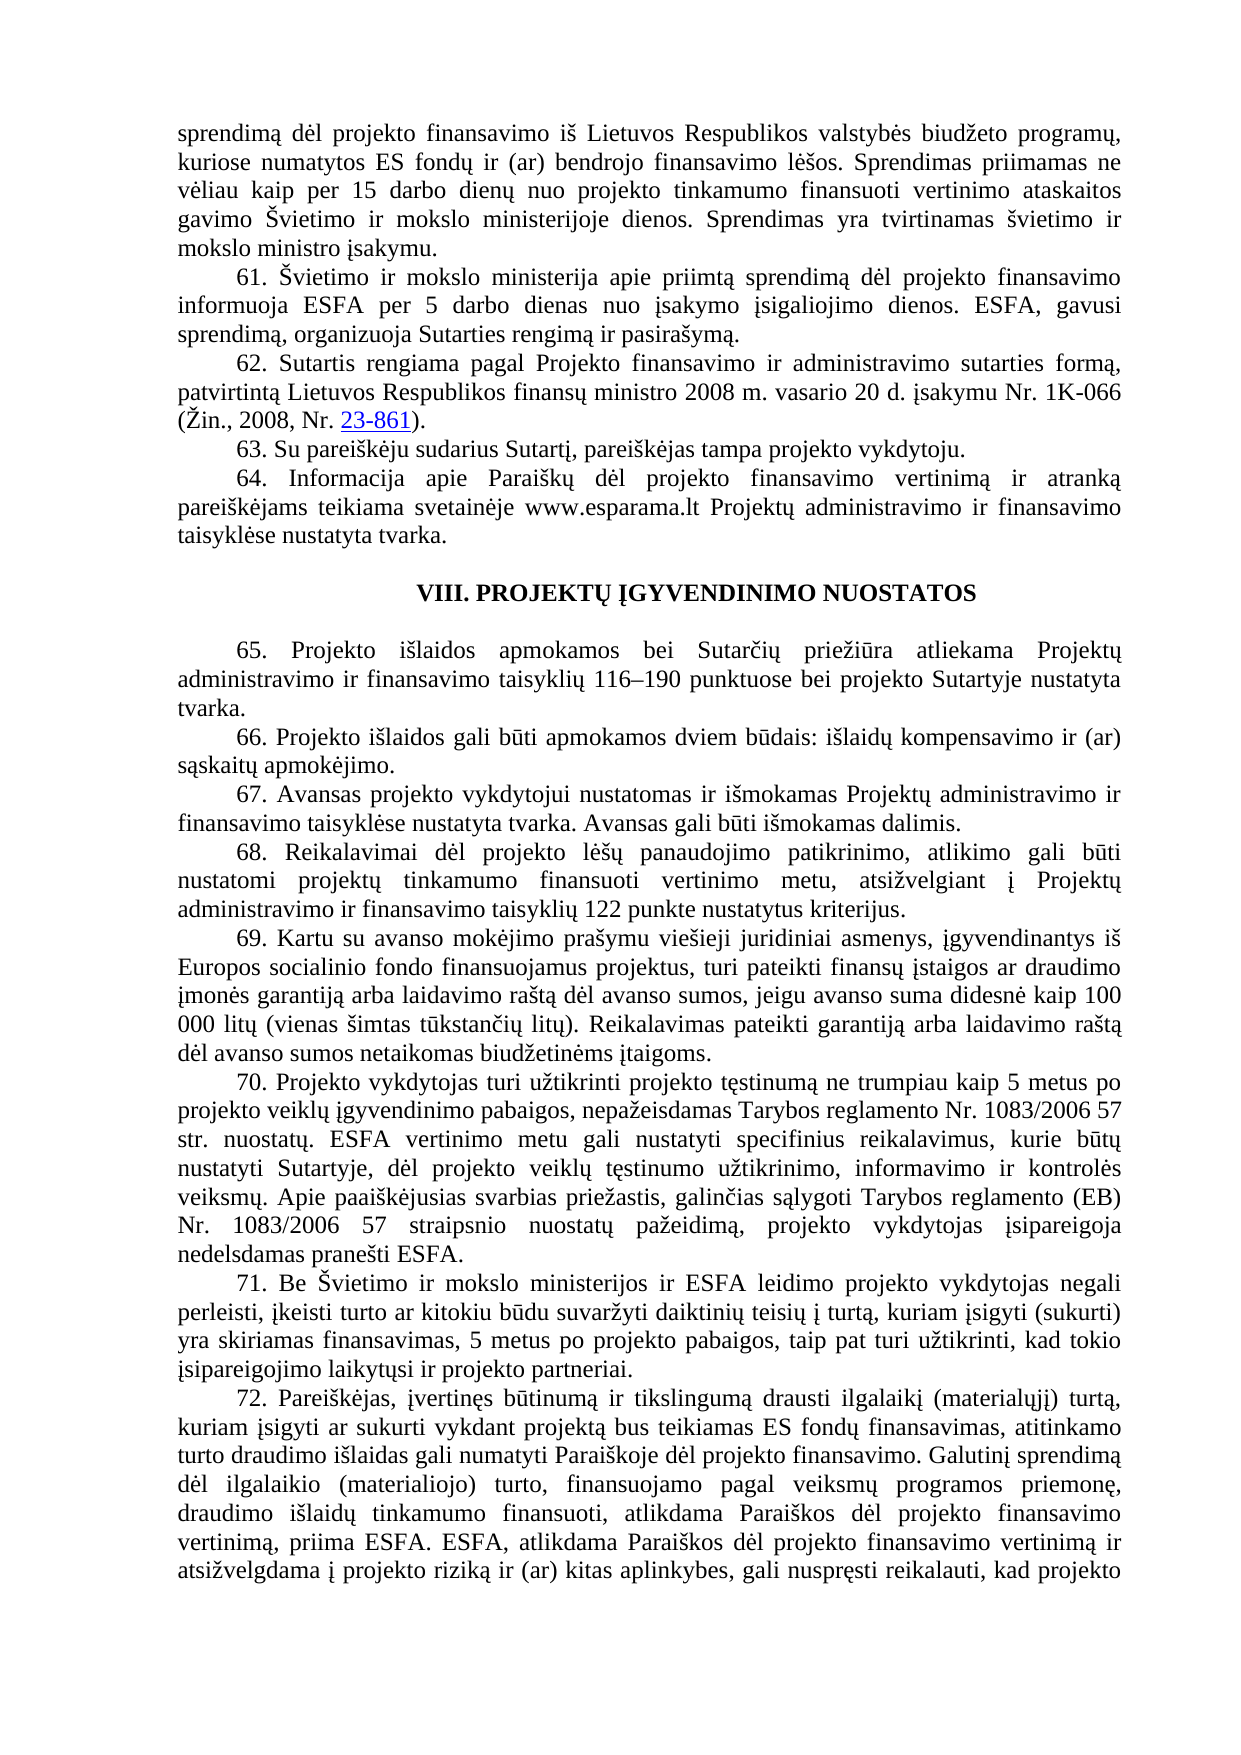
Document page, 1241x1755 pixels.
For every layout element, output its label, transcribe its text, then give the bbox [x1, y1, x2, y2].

text 68. Reikalavimai dėl projekto lėšų panaudojimo patikrinimo, atlikimo gali būti nustatomi projektų tinkamumo finansuoti vertinimo metu, atsižvelgiant į Projektų administravimo ir finansavimo taisyklių 122 punkte nustatytus kriterijus. [177, 837, 1122, 923]
text 69. Kartu su avanso mokėjimo prašymu viešieji juridiniai asmenys, įgyvendinantys iš Europos socialinio fondo finansuojamus projektus, turi pateikti finansų įstaigos ar draudimo įmonės garantiją arba laidavimo raštą dėl avanso sumos, jeigu avanso suma didesnė kaip 100 000 litų (vienas šimtas tūkstančių litų). Reikalavimas pateikti garantiją arba laidavimo raštą dėl avanso sumos netaikomas biudžetinėms įtaigoms. [177, 923, 1122, 1067]
text sprendimą dėl projekto finansavimo iš Lietuvos Respublikos valstybės biudžeto programų, kuriose numatytos ES fondų ir (ar) bendrojo finansavimo lėšos. Sprendimas priimamas ne vėliau kaip per 15 darbo dienų nuo projekto tinkamumo finansuoti vertinimo ataskaitos gavimo Švietimo ir mokslo ministerijoje dienos. Sprendimas yra tvirtinamas švietimo ir mokslo ministro įsakymu. [177, 118, 1122, 262]
text VIII. PROJEKTŲ ĮGYVENDINIMO NUOSTATOS [196, 578, 1122, 607]
text 62. Sutartis rengiama pagal Projekto finansavimo ir administravimo sutarties formą, patvirtintą Lietuvos Respublikos finansų ministro 2008 m. vasario 20 d. įsakymu Nr. 1K-066 (Žin., 2008, Nr. 23-861). [177, 348, 1122, 434]
text 67. Avansas projekto vykdytojui nustatomas ir išmokamas Projektų administravimo ir finansavimo taisyklėse nustatyta tvarka. Avansas gali būti išmokamas dalimis. [177, 779, 1122, 837]
text 71. Be Švietimo ir mokslo ministerijos ir ESFA leidimo projekto vykdytojas negali perleisti, įkeisti turto ar kitokiu būdu suvaržyti daiktinių teisių į turtą, kuriam įsigyti (sukurti) yra skiriamas finansavimas, 5 metus po projekto pabaigos, taip pat turi užtikrinti, kad tokio įsipareigojimo laikytųsi ir projekto partneriai. [177, 1268, 1122, 1383]
text 66. Projekto išlaidos gali būti apmokamos dviem būdais: išlaidų kompensavimo ir (ar) sąskaitų apmokėjimo. [177, 722, 1122, 779]
text 63. Su pareiškėju sudarius Sutartį, pareiškėjas tampa projekto vykdytoju. [177, 434, 1122, 463]
text 70. Projekto vykdytojas turi užtikrinti projekto tęstinumą ne trumpiau kaip 5 metus po projekto veiklų įgyvendinimo pabaigos, nepažeisdamas Tarybos reglamento Nr. 1083/2006 57 str. nuostatų. ESFA vertinimo metu gali nustatyti specifinius reikalavimus, kurie būtų nustatyti Sutartyje, dėl projekto veiklų tęstinumo užtikrinimo, informavimo ir kontrolės veiksmų. Apie paaiškėjusias svarbias priežastis, galinčias sąlygoti Tarybos reglamento (EB) Nr. 1083/2006 57 straipsnio nuostatų pažeidimą, projekto vykdytojas įsipareigoja nedelsdamas pranešti ESFA. [177, 1067, 1122, 1268]
text 64. Informacija apie Paraiškų dėl projekto finansavimo vertinimą ir atranką pareiškėjams teikiama svetainėje www.esparama.lt Projektų administravimo ir finansavimo taisyklėse nustatyta tvarka. [177, 463, 1122, 549]
text 65. Projekto išlaidos apmokamos bei Sutarčių priežiūra atliekama Projektų administravimo ir finansavimo taisyklių 116–190 punktuose bei projekto Sutartyje nustatyta tvarka. [177, 636, 1122, 722]
text 61. Švietimo ir mokslo ministerija apie priimtą sprendimą dėl projekto finansavimo informuoja ESFA per 5 darbo dienas nuo įsakymo įsigaliojimo dienos. ESFA, gavusi sprendimą, organizuoja Sutarties rengimą ir pasirašymą. [177, 262, 1122, 348]
text 72. Pareiškėjas, įvertinęs būtinumą ir tikslingumą drausti ilgalaikį (materialųjį) turtą, kuriam įsigyti ar sukurti vykdant projektą bus teikiamas ES fondų finansavimas, atitinkamo turto draudimo išlaidas gali numatyti Paraiškoje dėl projekto finansavimo. Galutinį sprendimą dėl ilgalaikio (materialiojo) turto, finansuojamo pagal veiksmų programos priemonę, draudimo išlaidų tinkamumo finansuoti, atlikdama Paraiškos dėl projekto finansavimo vertinimą, priima ESFA. ESFA, atlikdama Paraiškos dėl projekto finansavimo vertinimą ir atsižvelgdama į projekto riziką ir (ar) kitas aplinkybes, gali nuspręsti reikalauti, kad projekto [177, 1383, 1122, 1584]
